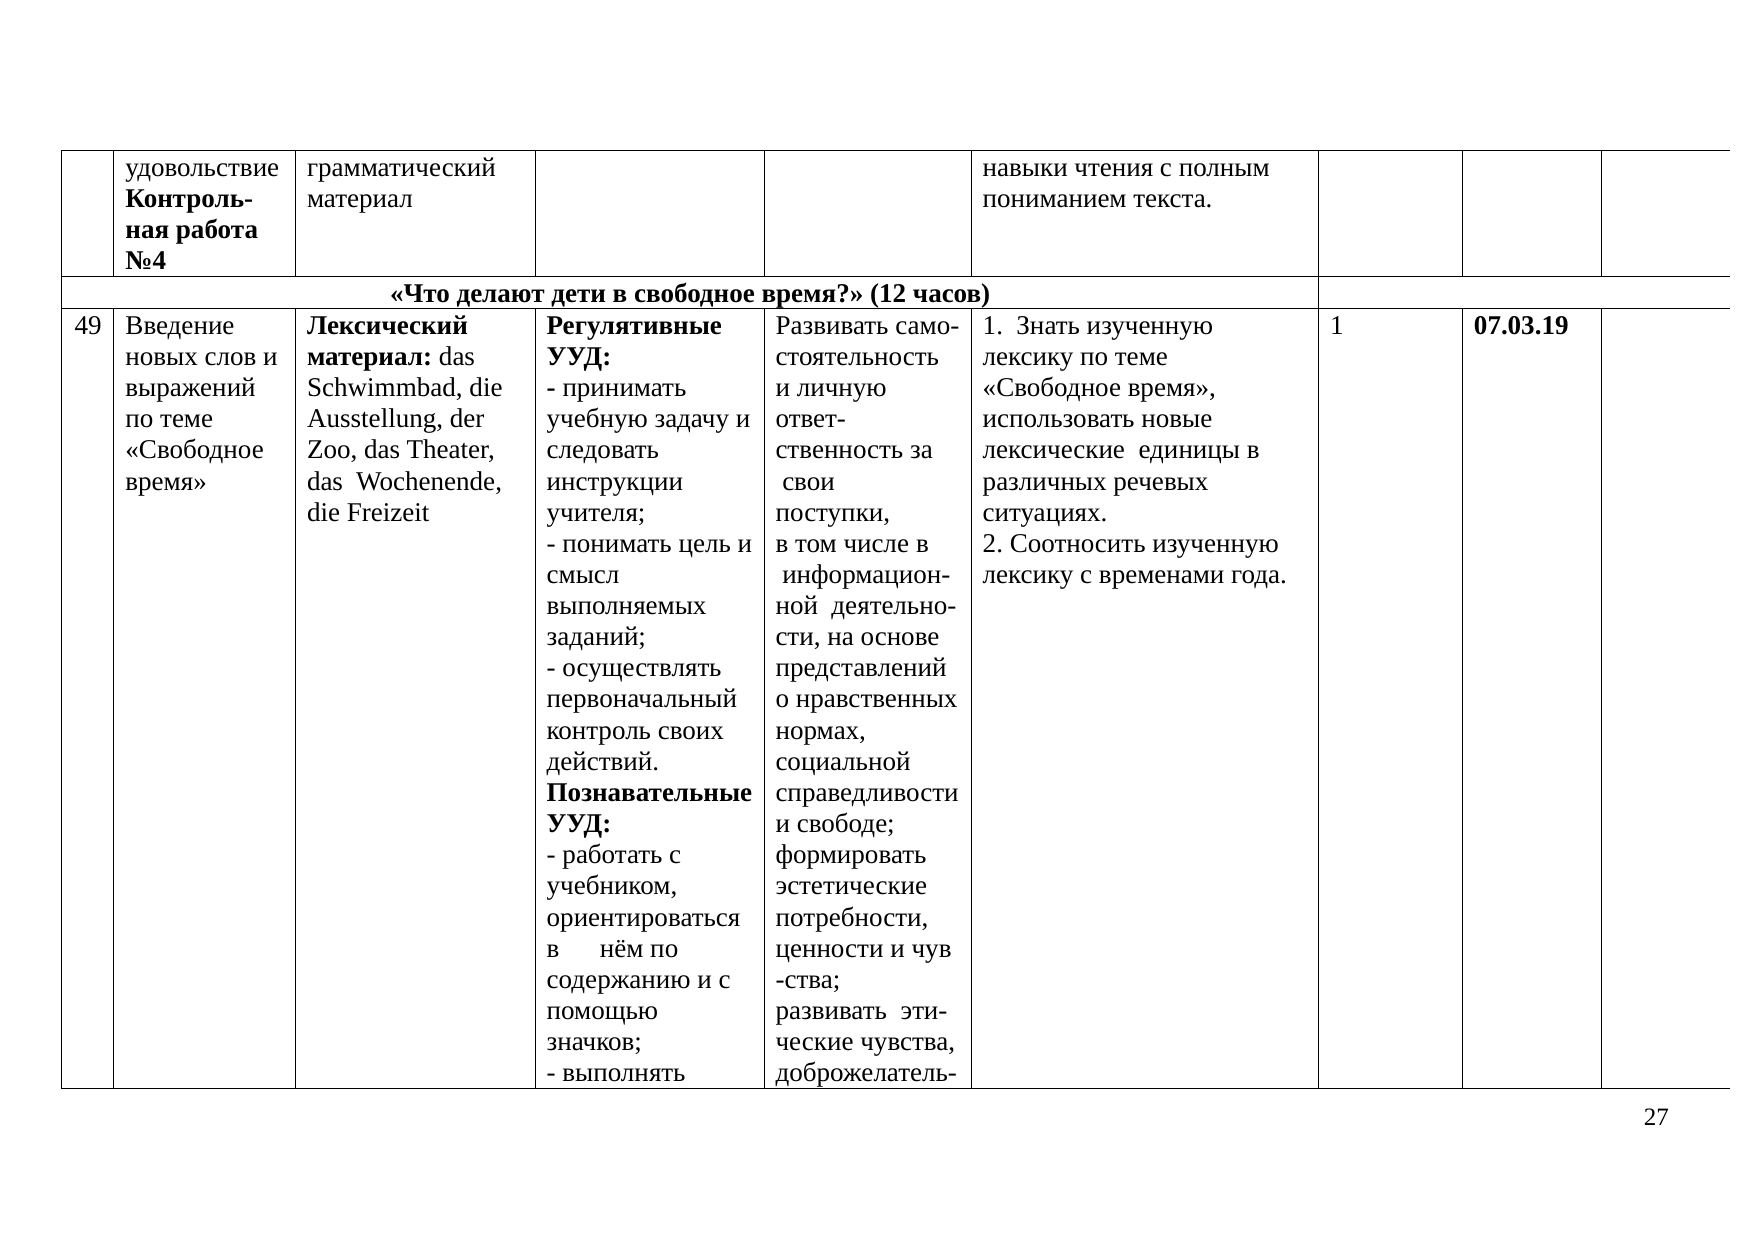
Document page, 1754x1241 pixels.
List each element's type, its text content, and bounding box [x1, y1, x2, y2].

table_cell [1602, 277, 1730, 308]
table_cell 49 [62, 309, 113, 1087]
table_cell [1602, 151, 1730, 276]
table_cell Лексический материал: das Schwimmbad, die Ausstellung, der Zoo, das Theater, das Wochenende, die Freizeit [296, 309, 535, 1087]
table_cell «Что делают дети в свободное время?» (12 часов) [62, 277, 1318, 308]
table_cell 07.03.19 [1463, 309, 1601, 1087]
table_cell навыки чтения с полным пониманием текста. [972, 151, 1318, 276]
table_cell удовольствие Контроль-ная работа №4 [114, 151, 295, 276]
table_cell грамматический материал [296, 151, 535, 276]
table_cell [1463, 277, 1602, 308]
table_cell Развивать само-стоятельность и личную ответ-ственность за свои поступки, в том числе в информацион-ной деятельно-сти, на основе представлений о нравственных нормах, социальной справедливости и свободе; формировать эстетические потребности, ценности и чув-ства; развивать эти-ческие чувства, доброжелатель- [765, 309, 971, 1087]
table_cell Введение новых слов и выражений по теме «Свободное время» [114, 309, 295, 1087]
table_cell Регулятивные УУД: - принимать учебную задачу и следовать инструкции учителя; - понимать цель и смысл выполняемых заданий; - осуществлять первоначальный контроль своих действий. Познавательные УУД: - работать с учебником, ориентироваться в нём по содержанию и с помощью значков; - выполнять [536, 309, 764, 1087]
table_cell [536, 151, 764, 276]
table_cell [1319, 151, 1462, 276]
table_cell [1602, 309, 1730, 1087]
table_cell [765, 151, 971, 276]
table_cell [62, 151, 113, 276]
table_cell 1 [1319, 309, 1462, 1087]
table_cell [1463, 151, 1601, 276]
table_cell 1. Знать изученную лексику по теме «Свободное время», использовать новые лексические единицы в различных речевых ситуациях. 2. Соотносить изученную лексику с временами года. [972, 309, 1318, 1087]
table_cell [1319, 277, 1462, 308]
